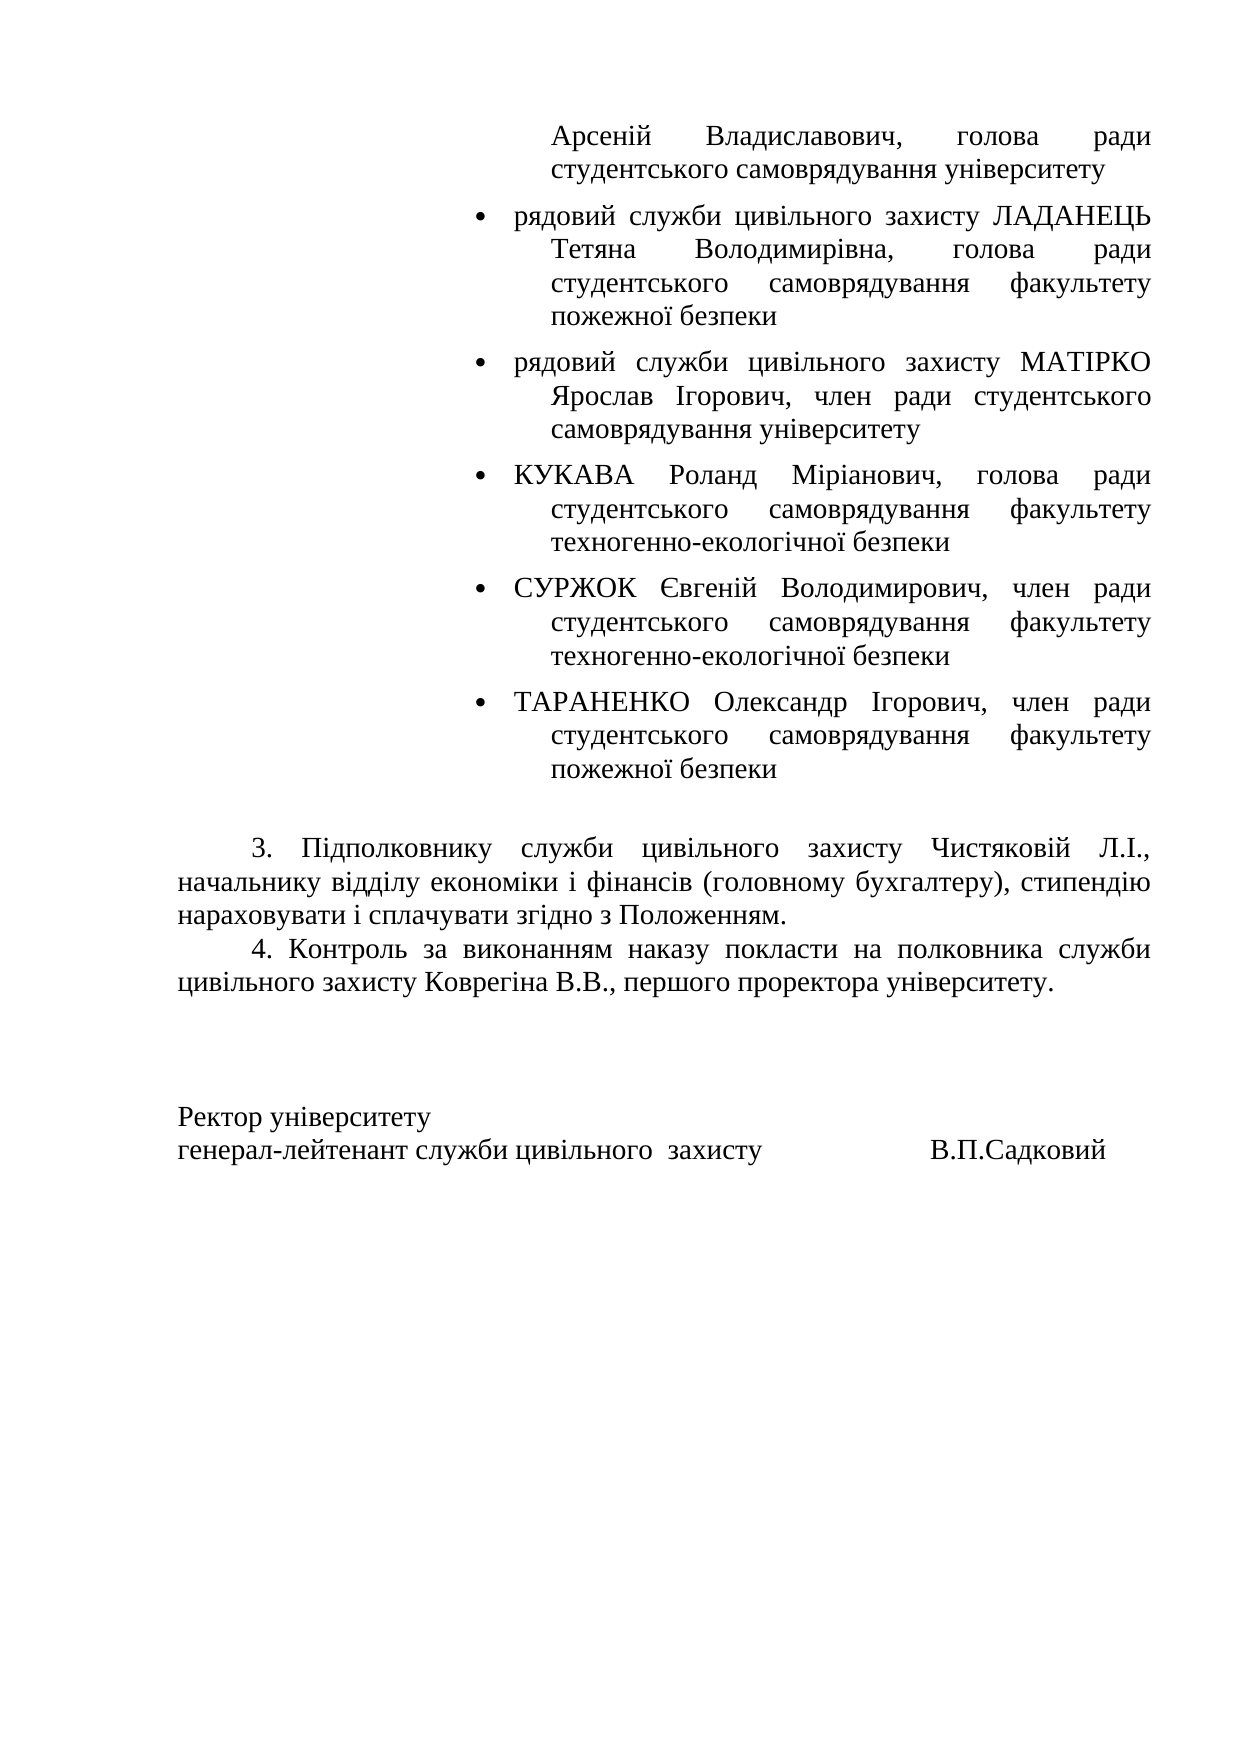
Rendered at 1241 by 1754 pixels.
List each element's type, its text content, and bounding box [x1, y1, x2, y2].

table_cell Арсеній Владиславович, голова ради студентського самоврядування університету рядовий служби цивільного захисту ЛАДАНЕЦЬ Тетяна Володимирівна, голова ради студентського самоврядування факультету пожежної безпеки рядовий служби цивільного захисту МАТІРКО Ярослав Ігорович, член ради студентського самоврядування університету КУКАВА Роланд Міріанович, голова ради студентського самоврядування факультету техногенно-екологічної безпеки СУРЖОК Євгеній Володимирович, член ради студентського самоврядування факультету техногенно-екологічної безпеки ТАРАНЕНКО Олександр Ігорович, член ради студентського самоврядування факультету пожежної безпеки [390, 118, 1163, 797]
text 3. Підполковнику служби цивільного захисту Чистяковій Л.І., начальнику відділу економіки і фінансів (головному бухгалтеру), стипендію нараховувати і сплачувати згідно з Положенням. [177, 830, 1152, 931]
text Ректор університету [177, 1099, 1152, 1132]
text 4. Контроль за виконанням наказу покласти на полковника служби цивільного захисту Коврегіна В.В., першого проректора університету. [177, 931, 1152, 998]
table_cell [177, 118, 390, 797]
text генерал-лейтенант служби цивільного захисту В.П.Садковий [177, 1132, 1152, 1166]
